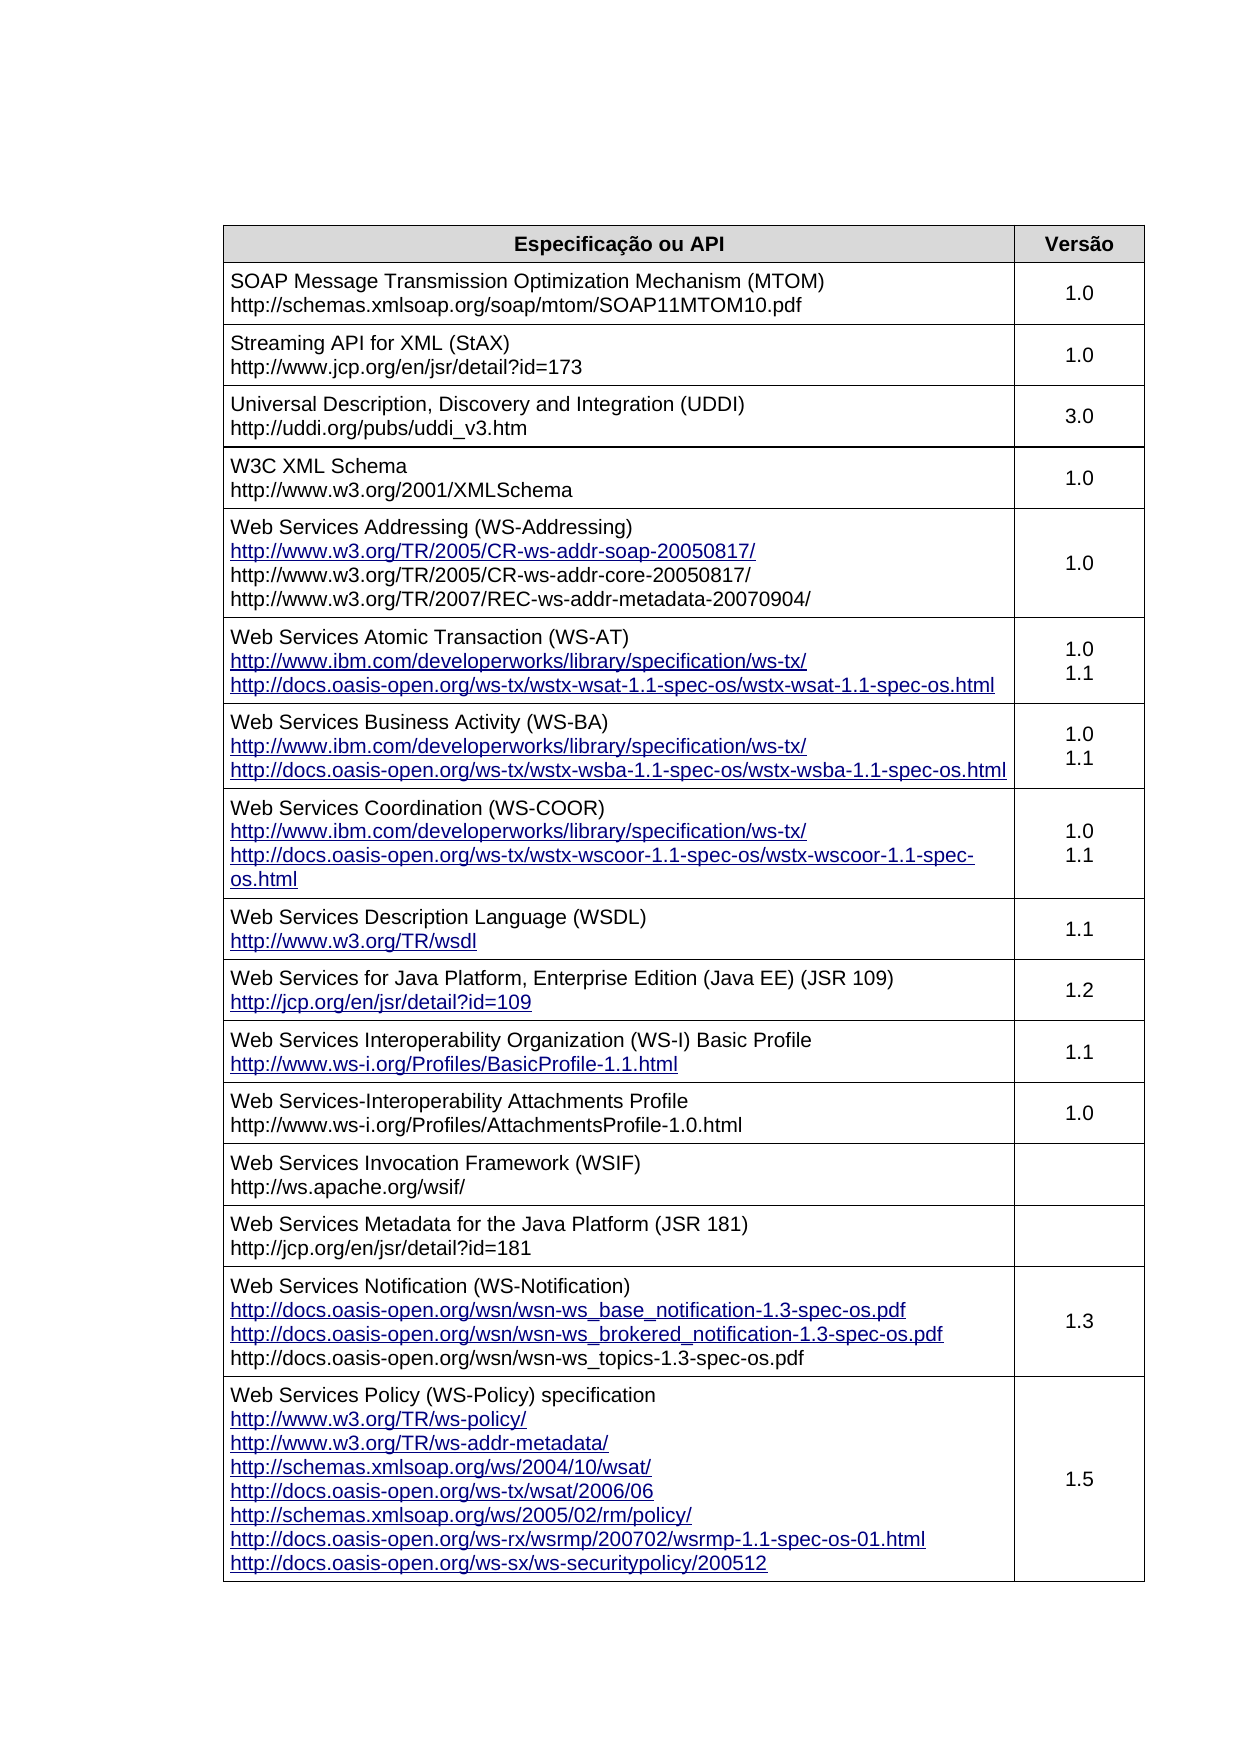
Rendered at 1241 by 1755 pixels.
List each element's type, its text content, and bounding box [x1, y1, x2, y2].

table_cell 1.0 [1015, 448, 1144, 508]
table_cell Streaming API for XML (StAX) http://www.jcp.org/en/jsr/detail?id=173 [224, 325, 1014, 385]
table_cell Web Services Interoperability Organization (WS-I) Basic Profile http://www.ws-i.org/Profiles/BasicProfile-1.1.html [224, 1021, 1014, 1082]
table_cell 1.0 [1015, 325, 1144, 385]
table_cell [1015, 1144, 1144, 1205]
table_cell Universal Description, Discovery and Integration (UDDI) http://uddi.org/pubs/uddi_v3.htm [224, 386, 1014, 446]
table_cell Web Services Addressing (WS-Addressing) http://www.w3.org/TR/2005/CR-ws-addr-soap-20050817/ http://www.w3.org/TR/2005/CR-ws-addr-core-20050817/ http://www.w3.org/TR/2007/REC-ws-addr-metadata-20070904/ [224, 509, 1014, 617]
table_cell 1.0 [1015, 509, 1144, 617]
table_cell Web Services Metadata for the Java Platform (JSR 181) http://jcp.org/en/jsr/detail?id=181 [224, 1206, 1014, 1266]
table_cell W3C XML Schema http://www.w3.org/2001/XMLSchema [224, 448, 1014, 508]
table_cell 1.0 1.1 [1015, 789, 1144, 897]
table_cell Web Services Invocation Framework (WSIF) http://ws.apache.org/wsif/ [224, 1144, 1014, 1205]
table_cell 1.0 1.1 [1015, 618, 1144, 703]
table_cell Web Services Atomic Transaction (WS-AT) http://www.ibm.com/developerworks/library/specification/ws-tx/ http://docs.oasis-open.org/ws-tx/wstx-wsat-1.1-spec-os/wstx-wsat-1.1-spec-os.html [224, 618, 1014, 703]
table_cell 1.1 [1015, 1021, 1144, 1082]
table_header Especificação ou API [224, 226, 1014, 262]
table_cell Web Services Policy (WS-Policy) specification http://www.w3.org/TR/ws-policy/ http://www.w3.org/TR/ws-addr-metadata/ http://schemas.xmlsoap.org/ws/2004/10/wsat/ http://docs.oasis-open.org/ws-tx/wsat/2006/06 http://schemas.xmlsoap.org/ws/2005/02/rm/policy/ http://docs.oasis-open.org/ws-rx/wsrmp/200702/wsrmp-1.1-spec-os-01.html http://docs.oasis-open.org/ws-sx/ws-securitypolicy/200512 [224, 1377, 1014, 1581]
table_cell Web Services Description Language (WSDL) http://www.w3.org/TR/wsdl [224, 899, 1014, 959]
table_cell 1.3 [1015, 1267, 1144, 1376]
table_cell [1015, 1206, 1144, 1266]
table_cell 1.2 [1015, 960, 1144, 1020]
table_cell 1.0 1.1 [1015, 704, 1144, 788]
table_cell Web Services-Interoperability Attachments Profile http://www.ws-i.org/Profiles/AttachmentsProfile-1.0.html [224, 1083, 1014, 1143]
table_cell SOAP Message Transmission Optimization Mechanism (MTOM) http://schemas.xmlsoap.org/soap/mtom/SOAP11MTOM10.pdf [224, 263, 1014, 323]
table_cell Web Services Notification (WS-Notification) http://docs.oasis-open.org/wsn/wsn-ws_base_notification-1.3-spec-os.pdf http://docs.oasis-open.org/wsn/wsn-ws_brokered_notification-1.3-spec-os.pdf http://docs.oasis-open.org/wsn/wsn-ws_topics-1.3-spec-os.pdf [224, 1267, 1014, 1376]
table_cell 1.5 [1015, 1377, 1144, 1581]
table_cell Web Services Business Activity (WS-BA) http://www.ibm.com/developerworks/library/specification/ws-tx/ http://docs.oasis-open.org/ws-tx/wstx-wsba-1.1-spec-os/wstx-wsba-1.1-spec-os.html [224, 704, 1014, 788]
table_cell 3.0 [1015, 386, 1144, 446]
table_cell 1.0 [1015, 263, 1144, 323]
table_cell Web Services for Java Platform, Enterprise Edition (Java EE) (JSR 109) http://jcp.org/en/jsr/detail?id=109 [224, 960, 1014, 1020]
table_cell 1.0 [1015, 1083, 1144, 1143]
table_header Versão [1015, 226, 1144, 262]
table_cell 1.1 [1015, 899, 1144, 959]
table_cell Web Services Coordination (WS-COOR) http://www.ibm.com/developerworks/library/specification/ws-tx/ http://docs.oasis-open.org/ws-tx/wstx-wscoor-1.1-spec-os/wstx-wscoor-1.1-spec-os.html [224, 789, 1014, 897]
